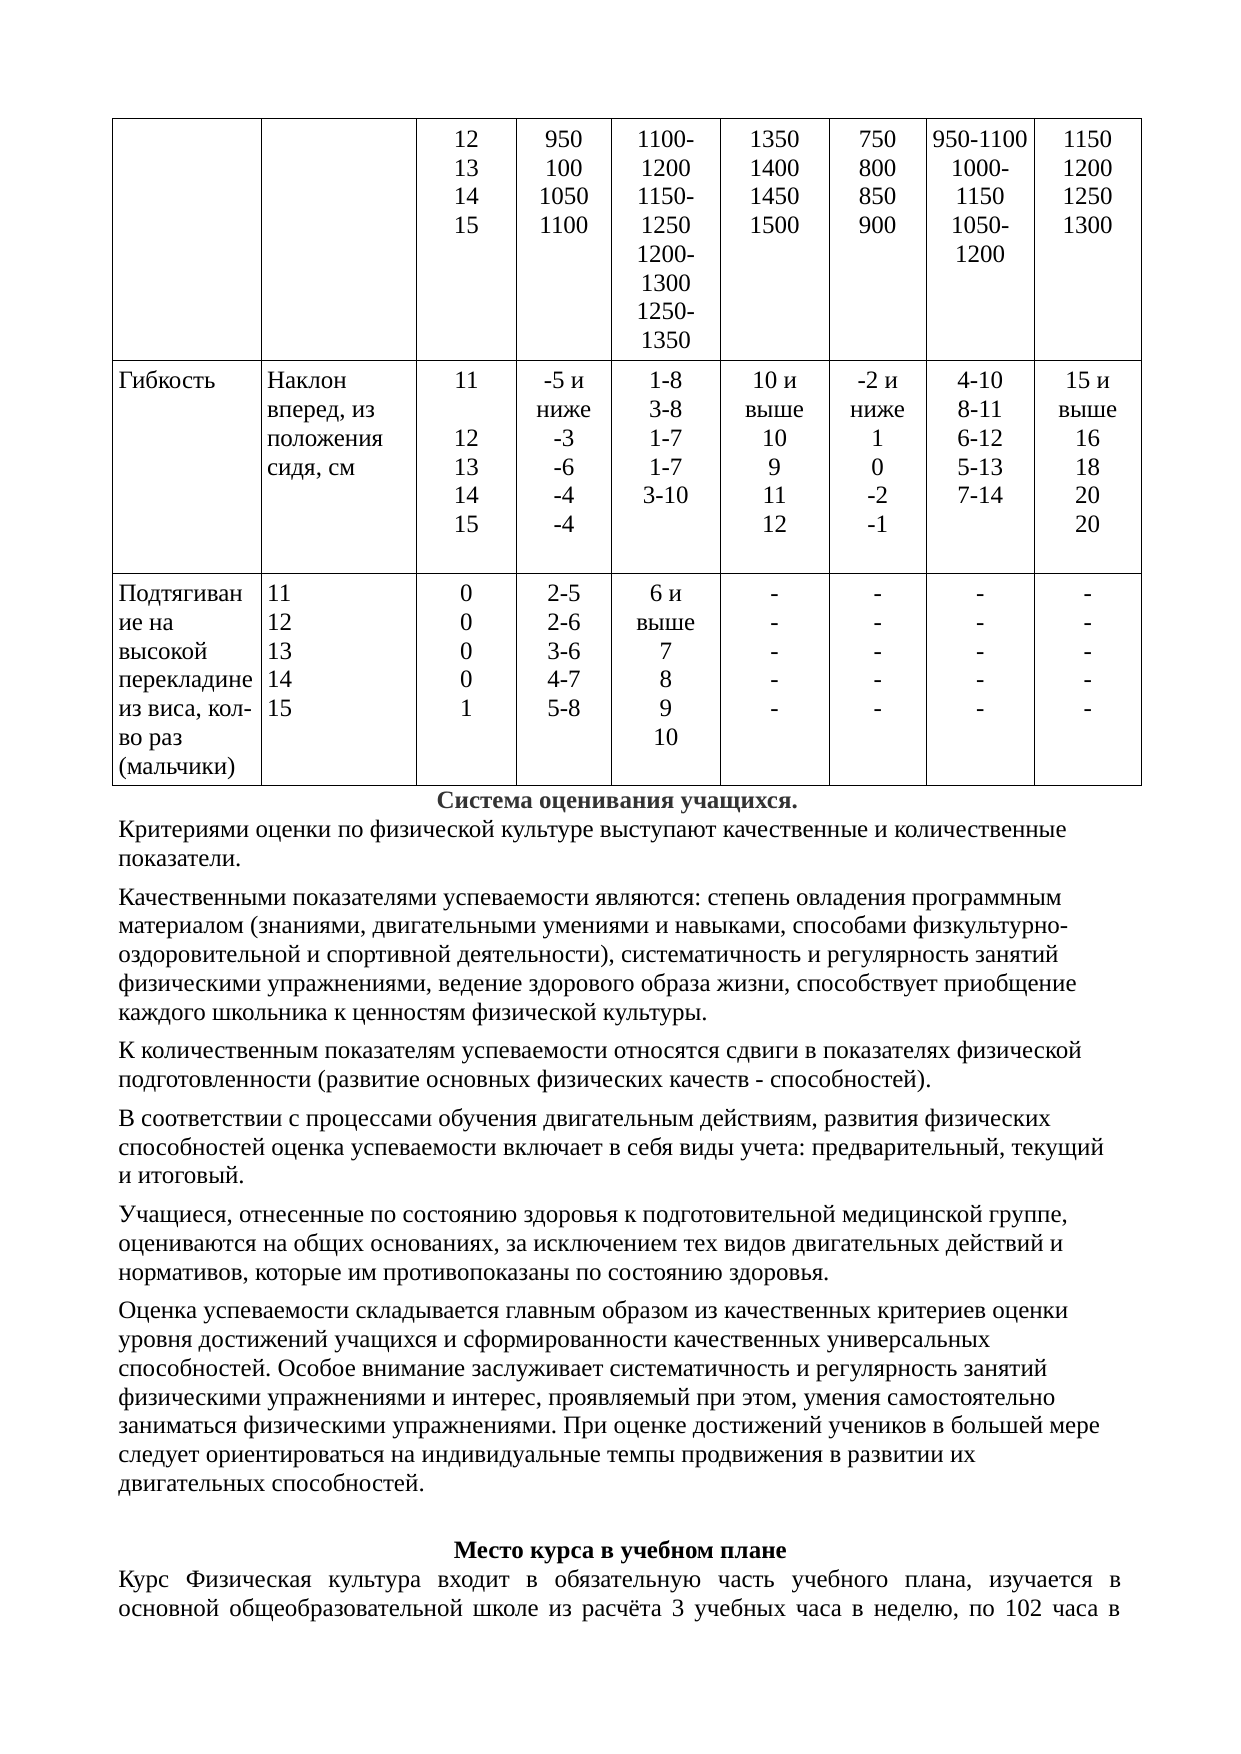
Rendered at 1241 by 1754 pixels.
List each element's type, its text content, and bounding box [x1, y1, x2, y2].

table_cell [262, 119, 416, 360]
table_cell Подтягивание на высокой перекладине из виса, кол-во раз (мальчики) [113, 574, 261, 785]
table_cell Наклон вперед, из положения сидя, см [262, 361, 416, 572]
table_cell 2-5 2-6 3-6 4-7 5-8 [517, 574, 611, 785]
table_cell -2 и ниже 1 0 -2 -1 [830, 361, 926, 572]
table_cell 1150 1200 1250 1300 [1035, 119, 1141, 360]
table_cell [113, 119, 261, 360]
table_cell 11 12 13 14 15 [417, 361, 516, 572]
text Курс Физическая культура входит в обязательную часть учебного плана, изучается в основной общеобразовательной школе из расчёта 3 учебных часа в неделю, по 102 часа в [118, 1564, 1122, 1622]
table_cell 10 и выше 10 9 11 12 [721, 361, 829, 572]
table_cell 1100-1200 1150-1250 1200-1300 1250-1350 [612, 119, 720, 360]
table_cell 1-8 3-8 1-7 1-7 3-10 [612, 361, 720, 572]
text Место курса в учебном плане [118, 1535, 1122, 1564]
table_cell 950 100 1050 1100 [517, 119, 611, 360]
table_cell 950-1100 1000-1150 1050-1200 [927, 119, 1034, 360]
table_cell - - - - - [721, 574, 829, 785]
table_cell 1350 1400 1450 1500 [721, 119, 829, 360]
table_cell 4-10 8-11 6-12 5-13 7-14 [927, 361, 1034, 572]
table_cell - - - - - [927, 574, 1034, 785]
table_cell -5 и ниже -3 -6 -4 -4 [517, 361, 611, 572]
text Критериями оценки по физической культуре выступают качественные и количественные показатели. [118, 814, 1122, 872]
table_cell Гибкость [113, 361, 261, 572]
table_cell 11 12 13 14 15 [262, 574, 416, 785]
table_cell - - - - - [830, 574, 926, 785]
table_cell 12 13 14 15 [417, 119, 516, 360]
text Учащиеся, отнесенные по состоянию здоровья к подготовительной медицинской группе, оцениваются на общих основаниях, за исключением тех видов двигательных действий и нормативов, которые им противопоказаны по состоянию здоровья. [118, 1199, 1122, 1285]
table_cell 6 и выше 7 8 9 10 [612, 574, 720, 785]
text Система оценивания учащихся. [118, 786, 1122, 814]
table_cell 750 800 850 900 [830, 119, 926, 360]
text В соответствии с процессами обучения двигательным действиям, развития физических способностей оценка успеваемости включает в себя виды учета: предварительный, текущий и итоговый. [118, 1103, 1122, 1189]
text Оценка успеваемости складывается главным образом из качественных критериев оценки уровня достижений учащихся и сформированности качественных универсальных способностей. Особое внимание заслуживает систематичность и регулярность занятий физическими упражнениями и интерес, проявляемый при этом, умения самостоятельно заниматься физическими упражнениями. При оценке достижений учеников в большей мере следует ориентироваться на индивидуальные темпы продвижения в развитии их двигательных способностей. [118, 1295, 1122, 1497]
text К количественным показателям успеваемости относятся сдвиги в показателях физической подготовленности (развитие основных физических качеств - способностей). [118, 1035, 1122, 1093]
table_cell 0 0 0 0 1 [417, 574, 516, 785]
table_cell 15 и выше 16 18 20 20 [1035, 361, 1141, 572]
table_cell - - - - - [1035, 574, 1141, 785]
text Качественными показателями успеваемости являются: степень овладения программным материалом (знаниями, двигательными умениями и навыками, способами физкультурно-оздоровительной и спортивной деятельности), систематичность и регулярность занятий физическими упражнениями, ведение здорового образа жизни, способствует приобщение каждого школьника к ценностям физической культуры. [118, 882, 1122, 1025]
